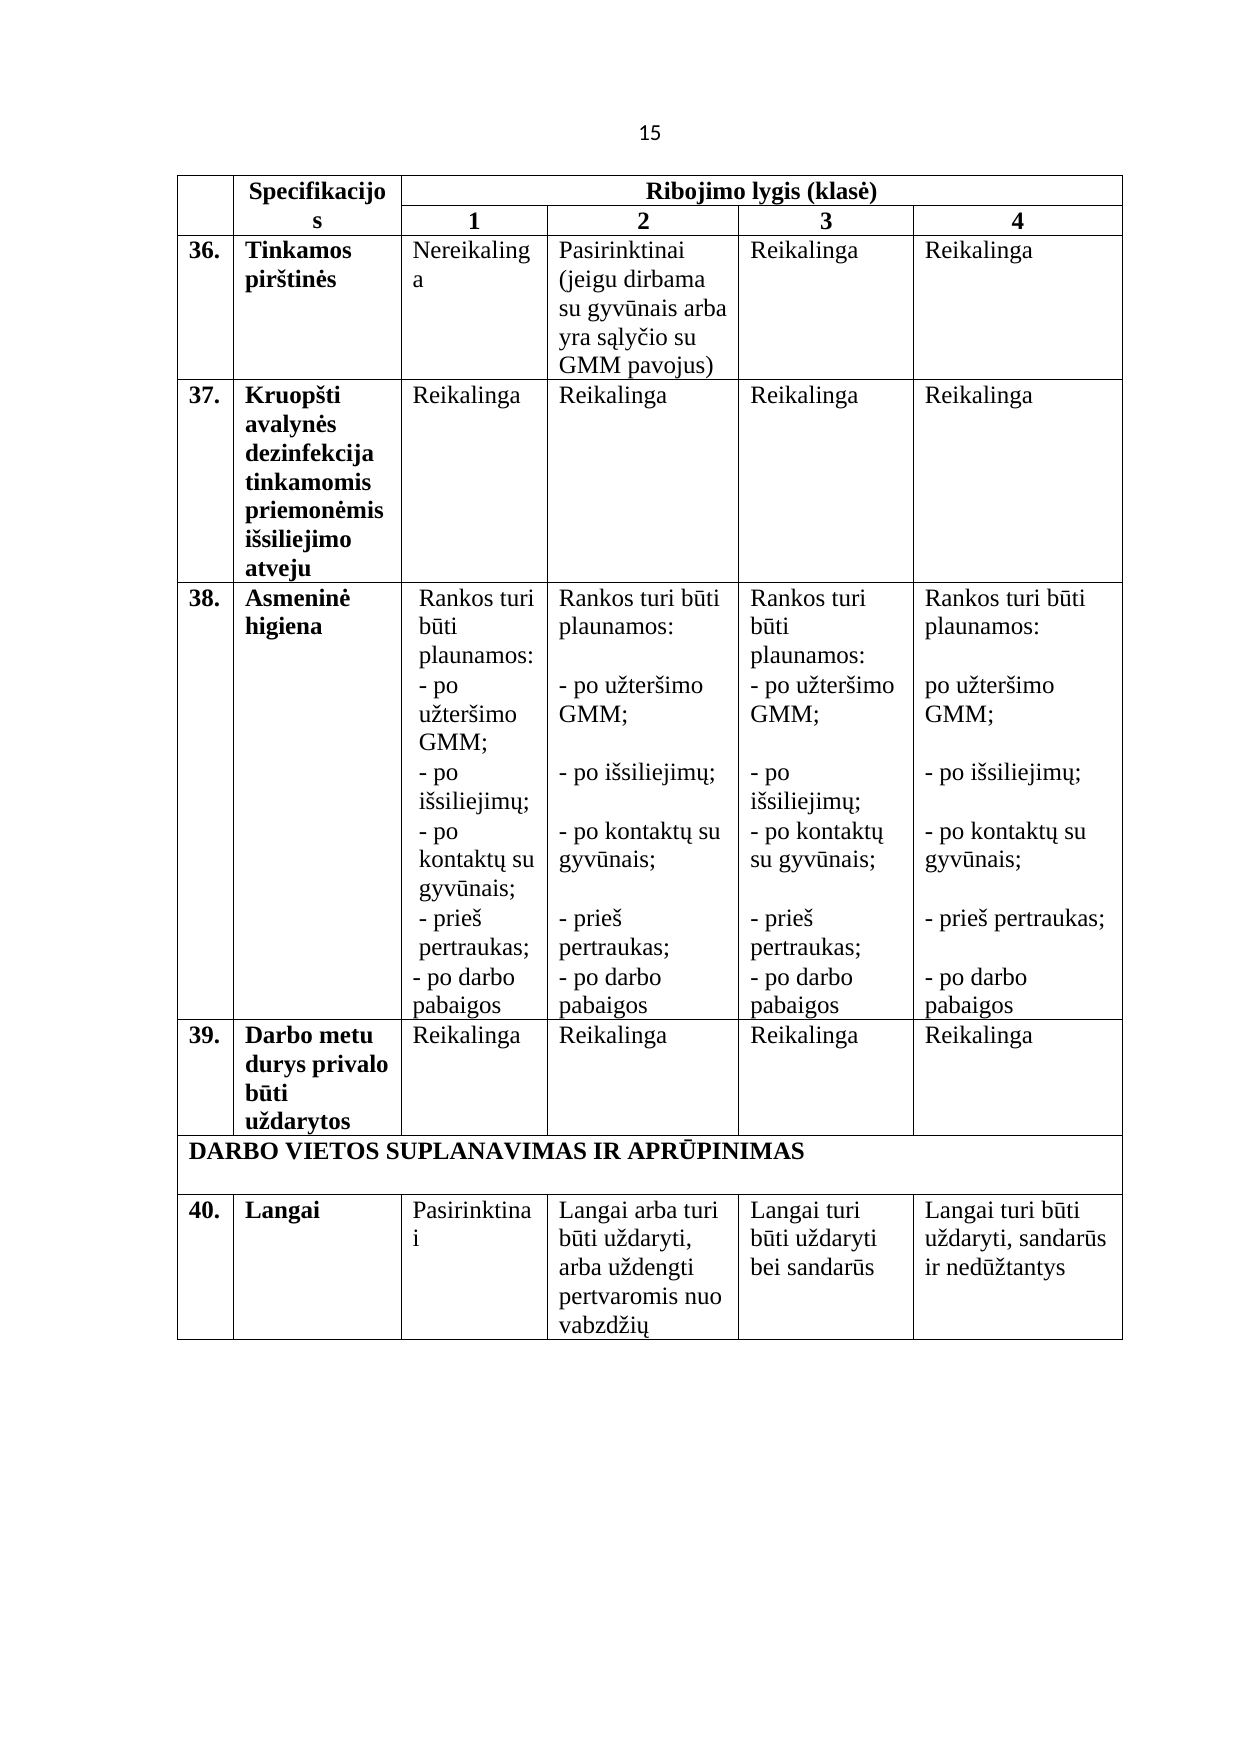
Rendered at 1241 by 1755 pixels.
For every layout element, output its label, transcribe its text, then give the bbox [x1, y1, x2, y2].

table_cell 1 [402, 206, 547, 234]
table_cell 3 [739, 206, 913, 234]
table_cell 37. [178, 380, 233, 582]
table_cell Reikalinga [739, 380, 913, 582]
table_cell - po darbo pabaigos [548, 961, 738, 1019]
table_cell Langai turi būti uždaryti, sandarūs ir nedūžtantys [914, 1195, 1122, 1338]
table_cell 36. [178, 236, 233, 379]
table_cell Langai arba turi būti uždaryti, arba uždengti pertvaromis nuo vabzdžių [548, 1195, 738, 1338]
table_cell - po užteršimo GMM; [548, 669, 738, 756]
table_cell Reikalinga [914, 236, 1122, 379]
table_cell - prieš pertraukas; [402, 902, 547, 961]
table_cell Langai [234, 1195, 401, 1338]
table_cell Reikalinga [739, 1020, 913, 1135]
table_cell Kruopšti avalynės dezinfekcija tinkamomis priemonėmis išsiliejimo atveju [234, 380, 401, 582]
table_cell Rankos turi būti plaunamos: [739, 583, 913, 669]
table_cell - po darbo pabaigos [739, 961, 913, 1019]
table_cell Reikalinga [548, 380, 738, 582]
table_cell Pasirinktinai (jeigu dirbama su gyvūnais arba yra sąlyčio su GMM pavojus) [548, 236, 738, 379]
table_cell Rankos turi būti plaunamos: [548, 583, 738, 669]
table_cell 38. [178, 583, 233, 1019]
table_cell - po išsiliejimų; [402, 756, 547, 815]
table_cell - po darbo pabaigos [402, 961, 547, 1019]
table_header [178, 176, 233, 234]
table_cell Reikalinga [548, 1020, 738, 1135]
table_cell Reikalinga [914, 1020, 1122, 1135]
table_cell - prieš pertraukas; [548, 902, 738, 961]
table_cell Reikalinga [402, 380, 547, 582]
table_cell Pasirinktinai [402, 1195, 547, 1338]
table_cell DARBO VIETOS SUPLANAVIMAS IR APRŪPINIMAS [178, 1136, 1122, 1194]
table_cell - po kontaktų su gyvūnais; [739, 815, 913, 902]
table_cell - po išsiliejimų; [548, 756, 738, 815]
table_cell Reikalinga [739, 236, 913, 379]
table_cell - po užteršimo GMM; [739, 669, 913, 756]
table_cell 2 [548, 206, 738, 234]
table_cell 40. [178, 1195, 233, 1338]
table_header Specifikacijos [234, 176, 401, 234]
table_cell - prieš pertraukas; [739, 902, 913, 961]
table_cell - prieš pertraukas; [914, 902, 1122, 961]
table_cell Darbo metu durys privalo būti uždarytos [234, 1020, 401, 1135]
table_cell Tinkamos pirštinės [234, 236, 401, 379]
table_cell po užteršimo GMM; [914, 669, 1122, 756]
table_cell 39. [178, 1020, 233, 1135]
table_cell 4 [914, 206, 1122, 234]
table_cell - po kontaktų su gyvūnais; [548, 815, 738, 902]
table_cell Reikalinga [914, 380, 1122, 582]
table_cell Langai turi būti uždaryti bei sandarūs [739, 1195, 913, 1338]
table_cell - po išsiliejimų; [739, 756, 913, 815]
table_cell Asmeninė higiena [234, 583, 401, 1019]
table_cell Rankos turi būti plaunamos: [914, 583, 1122, 669]
table_cell Nereikalinga [402, 236, 547, 379]
table_cell - po išsiliejimų; [914, 756, 1122, 815]
table_cell Rankos turi būti plaunamos: [402, 583, 547, 669]
table_cell Reikalinga [402, 1020, 547, 1135]
table_cell - po užteršimo GMM; [402, 669, 547, 756]
table_cell - po kontaktų su gyvūnais; [914, 815, 1122, 902]
table_header Ribojimo lygis (klasė) [402, 176, 1122, 205]
table_cell - po kontaktų su gyvūnais; [402, 815, 547, 902]
table_cell - po darbo pabaigos [914, 961, 1122, 1019]
